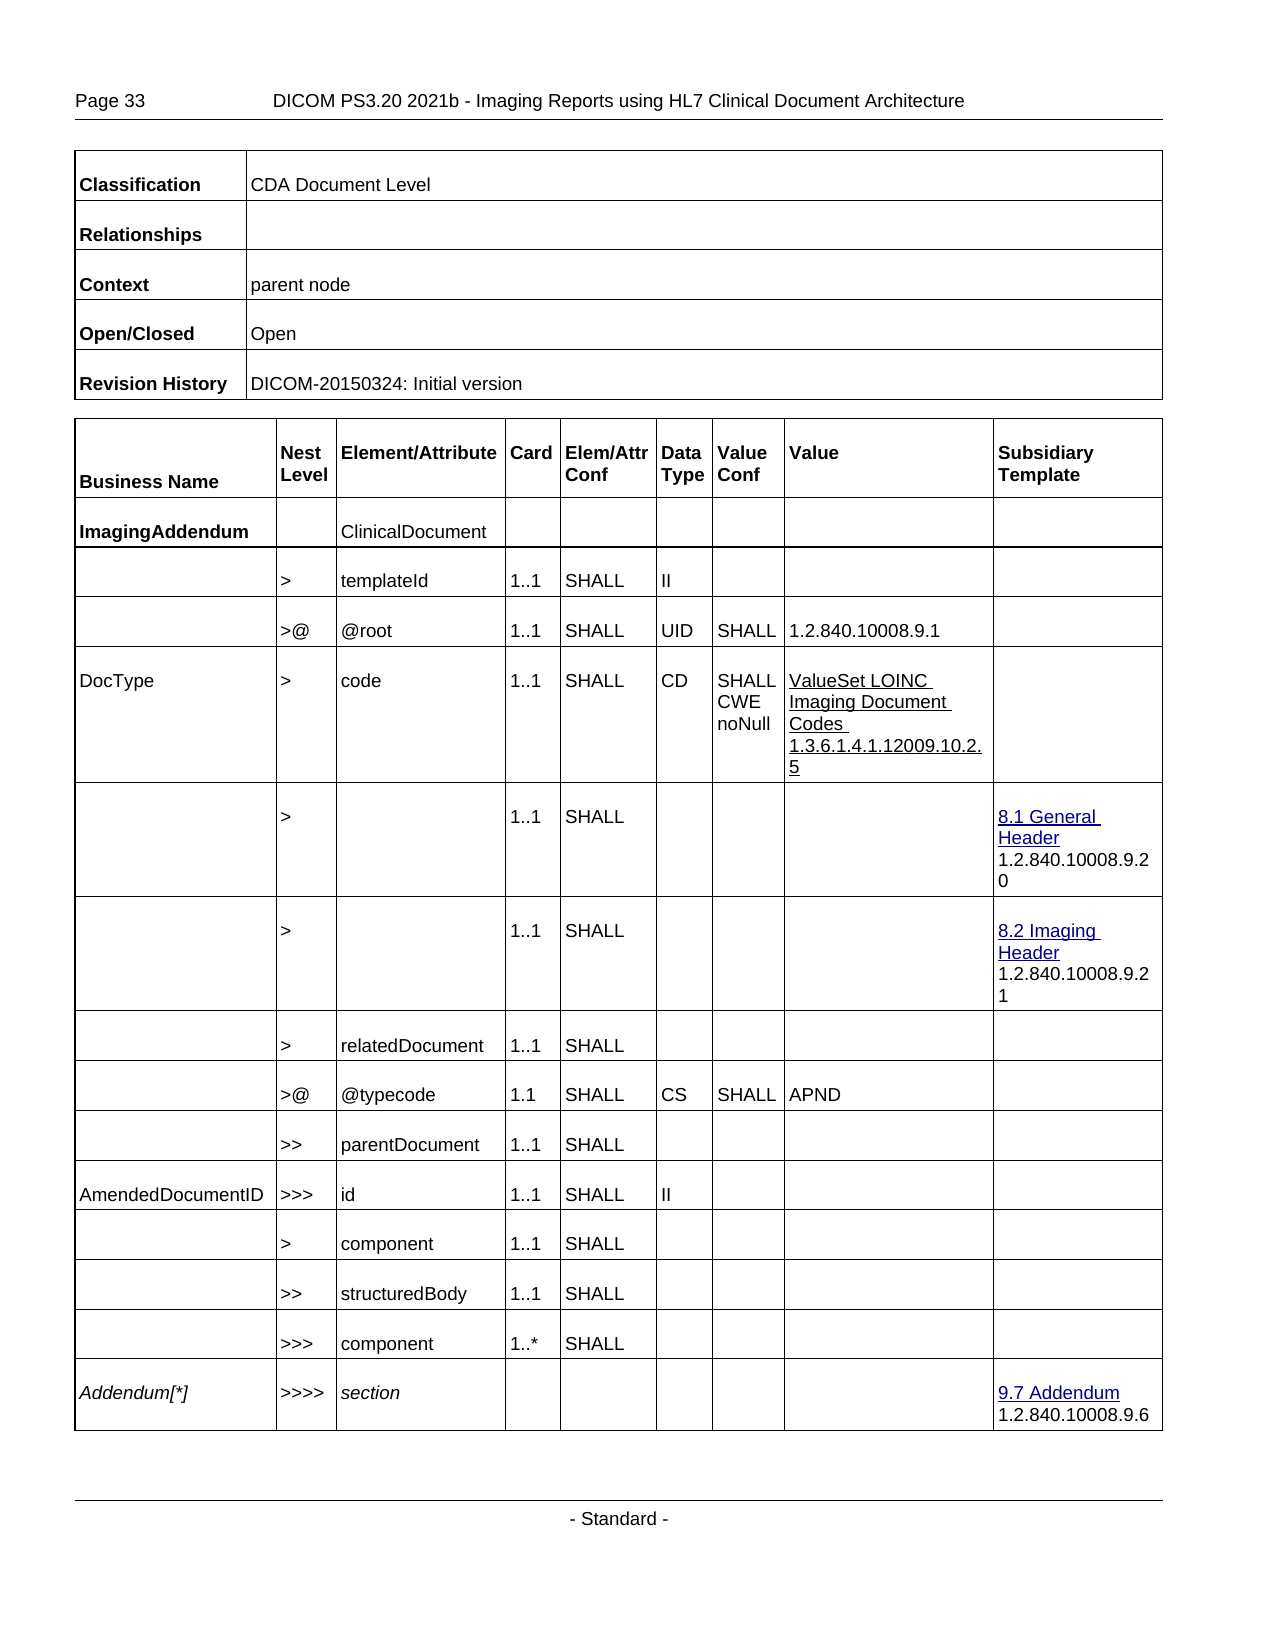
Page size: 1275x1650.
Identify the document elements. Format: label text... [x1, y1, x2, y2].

table_cell [76, 897, 276, 1010]
table_cell [785, 1161, 993, 1209]
table_cell [713, 1161, 784, 1209]
table_cell [76, 1210, 276, 1259]
table_cell >>> [277, 1161, 336, 1209]
table_cell [657, 783, 712, 896]
table_cell >> [277, 1260, 336, 1308]
table_cell [994, 1111, 1162, 1159]
table_cell > [277, 647, 336, 782]
table_cell 1..1 [506, 647, 560, 782]
table_cell code [337, 647, 505, 782]
table_cell [785, 1111, 993, 1159]
table_cell >@ [277, 597, 336, 646]
table_cell Imaging​Addendum [76, 498, 276, 546]
table_cell 8.2 Imaging Header 1.2.840.10008.9.21 [994, 897, 1162, 1010]
table_header Business Name [76, 419, 276, 497]
table_cell SHALL [561, 597, 656, 646]
table_cell >> [277, 1111, 336, 1159]
table_cell 9.7 Addendum 1.2.840.10008.9.6 [994, 1359, 1162, 1429]
table_cell DICOM-20150324: Initial version [247, 350, 1162, 398]
table_cell [247, 201, 1162, 249]
table_cell > [277, 783, 336, 896]
table_header Subsidiary Template [994, 419, 1162, 497]
table_cell [337, 783, 505, 896]
table_cell > [277, 1011, 336, 1060]
table_cell [785, 498, 993, 546]
table_cell SHALL [561, 1260, 656, 1308]
table_cell [561, 1359, 656, 1429]
table_cell [713, 548, 784, 596]
table_cell [506, 498, 560, 546]
table_cell 1..1 [506, 1011, 560, 1060]
table_cell [713, 1210, 784, 1259]
table_cell SHALL [561, 783, 656, 896]
table_cell Open/Closed [76, 300, 246, 349]
table_cell 1..1 [506, 548, 560, 596]
table_cell CDA Document Level [247, 151, 1162, 200]
table_cell id [337, 1161, 505, 1209]
table_cell Addendum[*] [76, 1359, 276, 1429]
table_cell [76, 783, 276, 896]
table_cell [76, 1061, 276, 1110]
table_cell [713, 897, 784, 1010]
table_cell [76, 597, 276, 646]
table_cell II [657, 1161, 712, 1209]
table_cell [506, 1359, 560, 1429]
table_cell [657, 1310, 712, 1358]
table_cell > [277, 897, 336, 1010]
table_cell Classification [76, 151, 246, 200]
table_cell [994, 1011, 1162, 1060]
table_cell [713, 498, 784, 546]
table_cell section [337, 1359, 505, 1429]
table_header Card [506, 419, 560, 497]
table_cell [994, 1210, 1162, 1259]
table_cell [785, 1359, 993, 1429]
table_cell [277, 498, 336, 546]
table_header Data Type [657, 419, 712, 497]
table_cell [657, 498, 712, 546]
table_cell 1..1 [506, 1260, 560, 1308]
table_cell [657, 1210, 712, 1259]
table_cell 1..1 [506, 1210, 560, 1259]
table_cell @typecode [337, 1061, 505, 1110]
table_cell component [337, 1310, 505, 1358]
table_cell UID [657, 597, 712, 646]
table_cell [76, 1111, 276, 1159]
table_cell SHALL [561, 1061, 656, 1110]
table_cell 1..1 [506, 1111, 560, 1159]
table_cell [994, 498, 1162, 546]
table_cell [994, 1310, 1162, 1358]
table_cell Doc​Type [76, 647, 276, 782]
table_cell [785, 1260, 993, 1308]
table_cell [994, 1061, 1162, 1110]
table_cell template​Id [337, 548, 505, 596]
table_cell [713, 1111, 784, 1159]
table_cell 1..1 [506, 597, 560, 646]
table_cell SHALL [713, 1061, 784, 1110]
table_cell [994, 597, 1162, 646]
table_cell SHALL [561, 1011, 656, 1060]
table_cell @root [337, 597, 505, 646]
table_cell Open [247, 300, 1162, 349]
table_cell [657, 1011, 712, 1060]
table_cell Revision History [76, 350, 246, 398]
table_cell [76, 1260, 276, 1308]
table_cell 1..1 [506, 897, 560, 1010]
table_cell [785, 548, 993, 596]
table_cell [76, 1310, 276, 1358]
table_cell > [277, 548, 336, 596]
table_cell 1..* [506, 1310, 560, 1358]
table_cell >@ [277, 1061, 336, 1110]
table_cell [713, 1310, 784, 1358]
table_cell 1.2.840.10008.9.1 [785, 597, 993, 646]
table_cell 1..1 [506, 783, 560, 896]
table_cell [657, 1359, 712, 1429]
table_cell SHALL [561, 548, 656, 596]
table_cell ValueSet LOINC Imaging Document Codes 1.3.6.1.4.1.12009.10.2.5 [785, 647, 993, 782]
table_header Elem/Attr Conf [561, 419, 656, 497]
table_cell [713, 1011, 784, 1060]
table_cell CS [657, 1061, 712, 1110]
table_cell SHALL [561, 1210, 656, 1259]
table_cell SHALL [561, 897, 656, 1010]
table_cell Amended​Document​ID [76, 1161, 276, 1209]
table_cell APND [785, 1061, 993, 1110]
table_cell [785, 1310, 993, 1358]
table_cell > [277, 1210, 336, 1259]
table_cell 1..1 [506, 1161, 560, 1209]
table_cell parent​Document [337, 1111, 505, 1159]
table_cell [994, 1161, 1162, 1209]
table_cell [657, 897, 712, 1010]
table_cell Clinical​Document [337, 498, 505, 546]
table_cell [785, 783, 993, 896]
table_cell SHALL [561, 647, 656, 782]
table_cell [713, 1359, 784, 1429]
table_cell [713, 783, 784, 896]
table_cell Relationships [76, 201, 246, 249]
table_header Value [785, 419, 993, 497]
table_cell >>> [277, 1310, 336, 1358]
table_cell [994, 548, 1162, 596]
table_cell [785, 897, 993, 1010]
table_cell SHALL [713, 597, 784, 646]
table_cell [994, 647, 1162, 782]
table_header Value Conf [713, 419, 784, 497]
table_cell [785, 1210, 993, 1259]
table_cell 8.1 General Header 1.2.840.10008.9.20 [994, 783, 1162, 896]
table_cell component [337, 1210, 505, 1259]
table_cell [561, 498, 656, 546]
table_cell related​Document [337, 1011, 505, 1060]
table_cell II [657, 548, 712, 596]
table_cell parent node [247, 250, 1162, 299]
table_cell [76, 1011, 276, 1060]
table_cell [713, 1260, 784, 1308]
table_cell [657, 1111, 712, 1159]
table_cell >>>> [277, 1359, 336, 1429]
table_cell CD [657, 647, 712, 782]
table_cell [994, 1260, 1162, 1308]
table_cell [76, 548, 276, 596]
table_cell [785, 1011, 993, 1060]
table_header Element/​Attribute [337, 419, 505, 497]
table_cell [657, 1260, 712, 1308]
table_cell 1.1 [506, 1061, 560, 1110]
table_cell SHALL [561, 1161, 656, 1209]
table_cell SHALL [561, 1111, 656, 1159]
table_cell structured​Body [337, 1260, 505, 1308]
table_header Nest Level [277, 419, 336, 497]
table_cell SHALL CWE noNull [713, 647, 784, 782]
table_cell SHALL [561, 1310, 656, 1358]
table_cell [337, 897, 505, 1010]
table_cell Context [76, 250, 246, 299]
